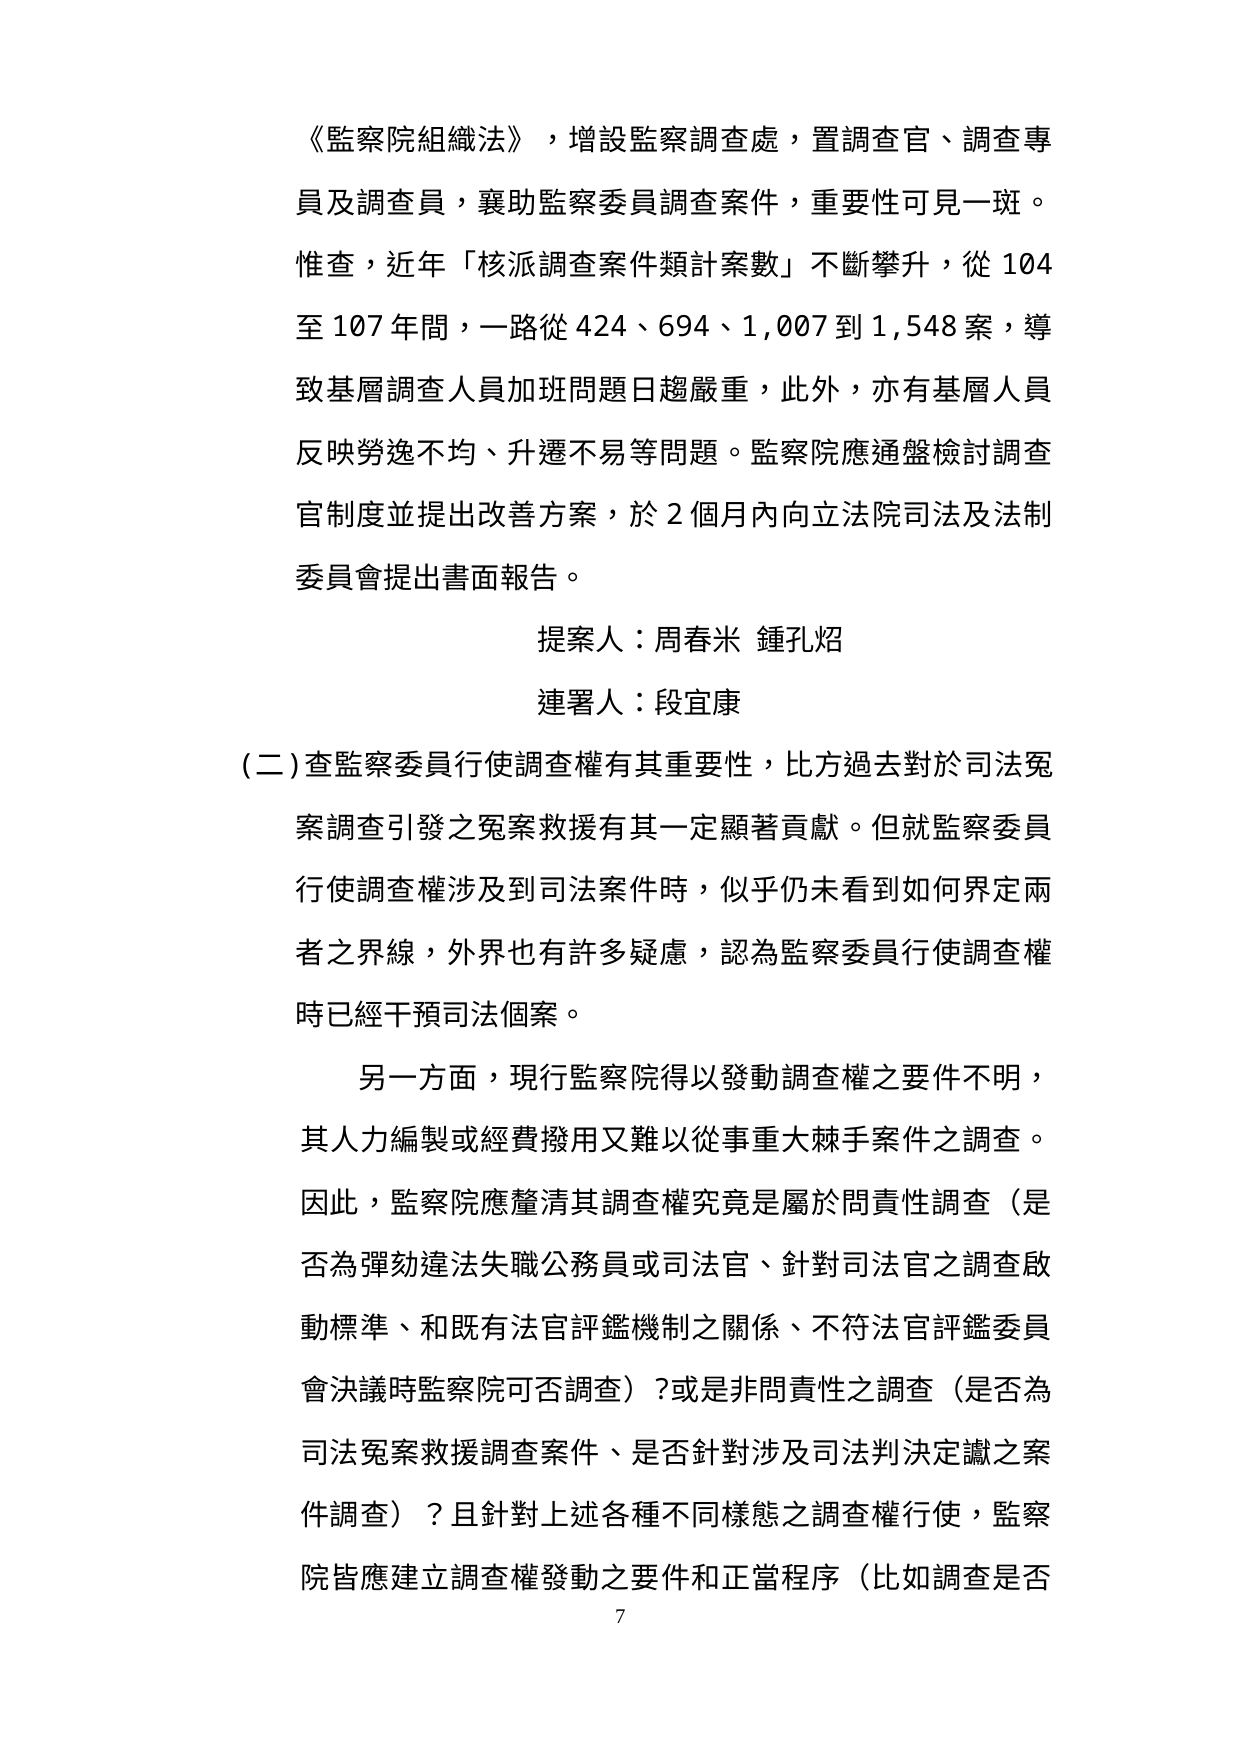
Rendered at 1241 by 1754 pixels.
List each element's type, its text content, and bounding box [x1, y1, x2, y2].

text 提案人：周春米 鍾孔炤 [537, 596, 1053, 659]
text 《監察院組織法》，增設監察調查處，置調查官、調查專員及調查員，襄助監察委員調查案件，重要性可見一斑。惟查，近年「核派調查案件類計案數」不斷攀升，從104至107年間，一路從424、694、1,007到1,548案，導致基層調查人員加班問題日趨嚴重，此外，亦有基層人員反映勞逸不均、升遷不易等問題。監察院應通盤檢討調查官制度並提出改善方案，於2個月內向立法院司法及法制委員會提出書面報告。 [237, 96, 1053, 596]
text (二)查監察委員行使調查權有其重要性，比方過去對於司法冤案調查引發之冤案救援有其一定顯著貢獻。但就監察委員行使調查權涉及到司法案件時，似乎仍未看到如何界定兩者之界線，外界也有許多疑慮，認為監察委員行使調查權時已經干預司法個案。 [237, 721, 1053, 1034]
text 連署人：段宜康 [537, 659, 1053, 721]
text 另一方面，現行監察院得以發動調查權之要件不明，其人力編製或經費撥用又難以從事重大棘手案件之調查。因此，監察院應釐清其調查權究竟是屬於問責性調查（是否為彈劾違法失職公務員或司法官、針對司法官之調查啟動標準、和既有法官評鑑機制之關係、不符法官評鑑委員會決議時監察院可否調查）?或是非問責性之調查（是否為司法冤案救援調查案件、是否針對涉及司法判決定讞之案件調查）？且針對上述各種不同樣態之調查權行使，監察院皆應建立調查權發動之要件和正當程序（比如調查是否 [300, 1034, 1053, 1596]
